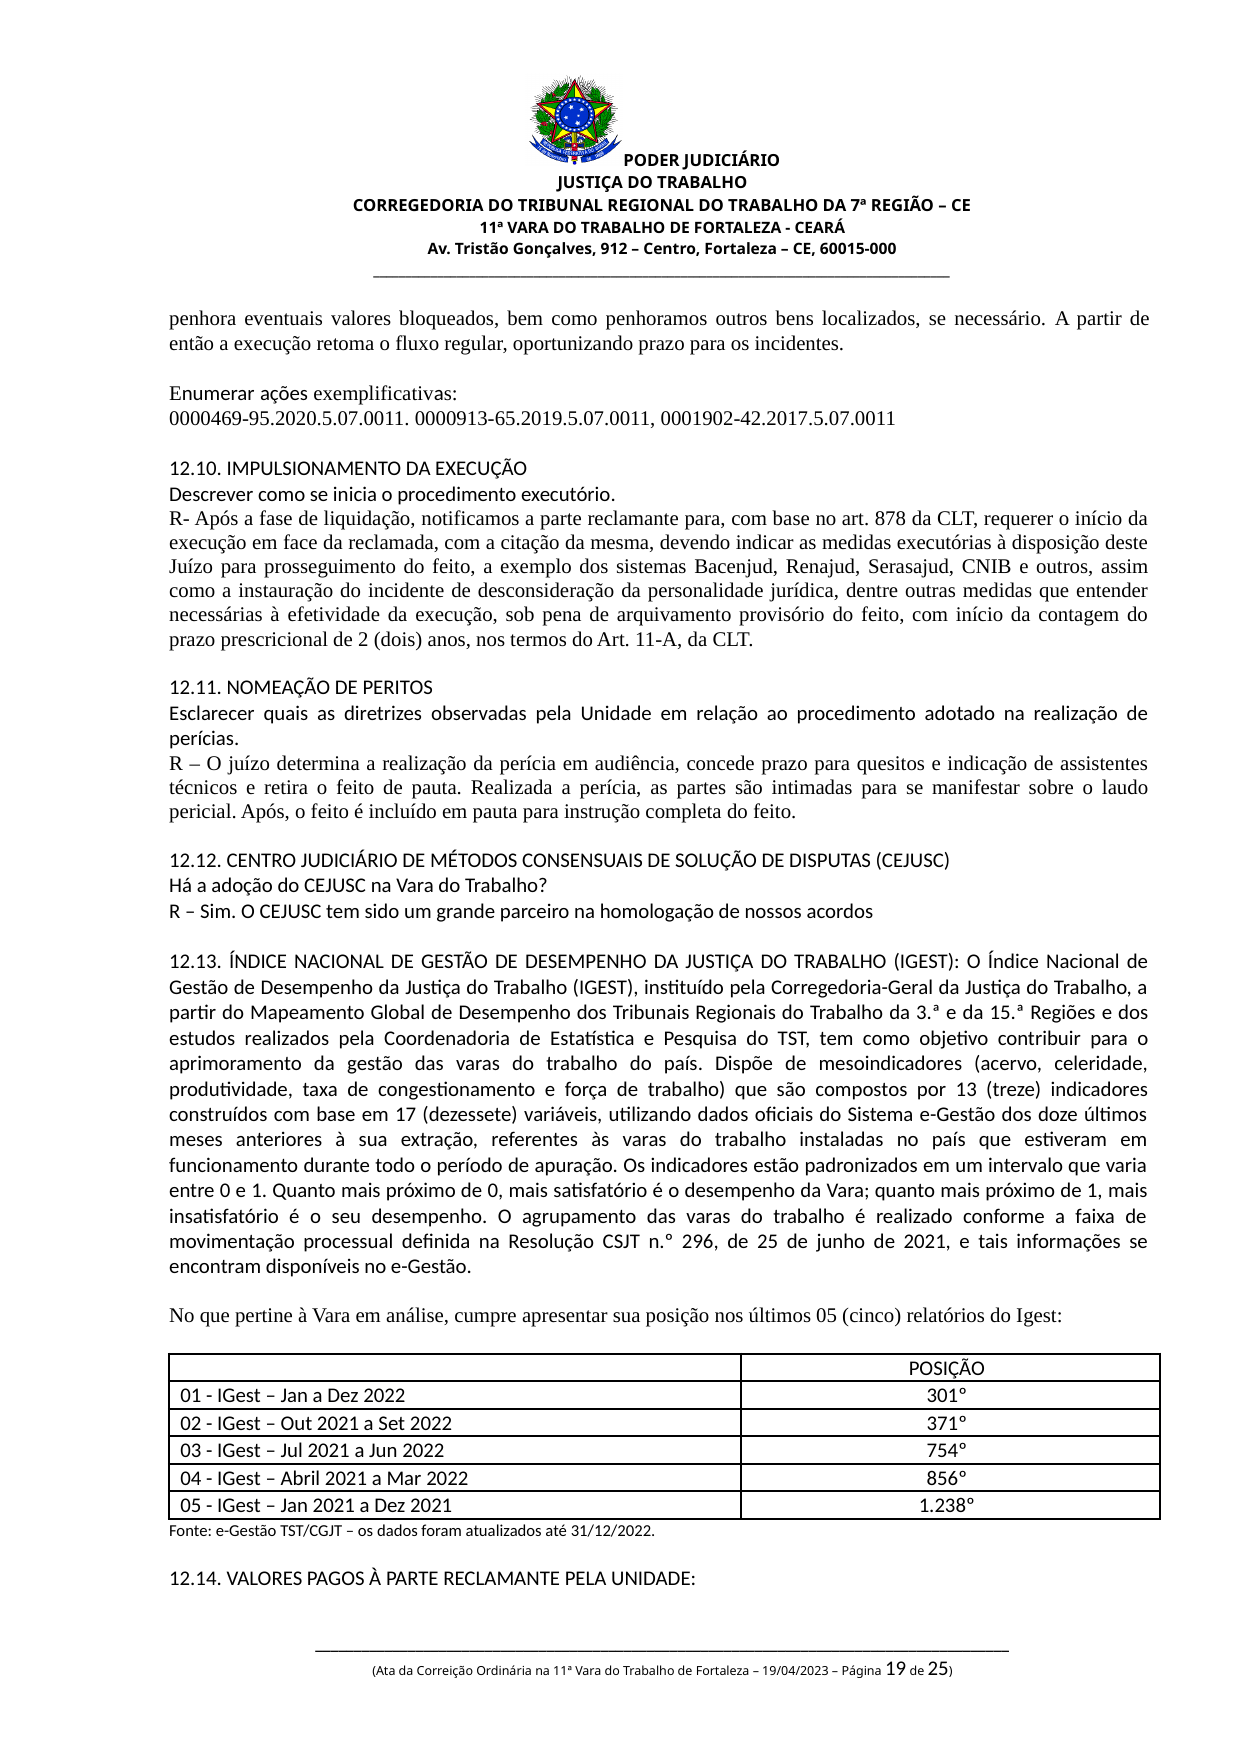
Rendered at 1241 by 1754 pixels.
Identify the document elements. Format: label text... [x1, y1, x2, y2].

text penhora eventuais valores bloqueados, bem como penhoramos outros bens localizados, se necessário. A partir de então a execução retoma o fluxo regular, oportunizando prazo para os incidentes. [169, 306, 1149, 355]
table_header [170, 1355, 740, 1380]
text 12.10. IMPULSIONAMENTO DA EXECUÇÃO [169, 455, 1149, 481]
text 0000469-95.2020.5.07.0011. 0000913-65.2019.5.07.0011, 0001902-42.2017.5.07.0011 [169, 406, 1149, 430]
text 12.13. ÍNDICE NACIONAL DE GESTÃO DE DESEMPENHO DA JUSTIÇA DO TRABALHO (IGEST): O Índice Nacional de Gestão de Desempenho da Justiça do Trabalho (IGEST), instituído pela Corregedoria-Geral da Justiça do Trabalho, a partir do Mapeamento Global de Desempenho dos Tribunais Regionais do Trabalho da 3.ª e da 15.ª Regiões e dos estudos realizados pela Coordenadoria de Estatística e Pesquisa do TST, tem como objetivo contribuir para o aprimoramento da gestão das varas do trabalho do país. Dispõe de mesoindicadores (acervo, celeridade, produtividade, taxa de congestionamento e força de trabalho) que são compostos por 13 (treze) indicadores construídos com base em 17 (dezessete) variáveis, utilizando dados oficiais do Sistema e-Gestão dos doze últimos meses anteriores à sua extração, referentes às varas do trabalho instaladas no país que estiveram em funcionamento durante todo o período de apuração. Os indicadores estão padronizados em um intervalo que varia entre 0 e 1. Quanto mais próximo de 0, mais satisfatório é o desempenho da Vara; quanto mais próximo de 1, mais insatisfatório é o seu desempenho. O agrupamento das varas do trabalho é realizado conforme a faixa de movimentação processual definida na Resolução CSJT n.º 296, de 25 de junho de 2021, e tais informações se encontram disponíveis no e-Gestão. [169, 949, 1149, 1279]
text Fonte: e-Gestão TST/CGJT – os dados foram atualizados até 31/12/2022. [169, 1520, 1148, 1540]
text No que pertine à Vara em análise, cumpre apresentar sua posição nos últimos 05 (cinco) relatórios do Igest: [169, 1303, 1155, 1327]
table_cell 05 - IGest – Jan 2021 a Dez 2021 [170, 1492, 740, 1518]
table_cell 371º [742, 1410, 1159, 1435]
table_cell 1.238º [742, 1492, 1159, 1518]
text 12.12. CENTRO JUDICIÁRIO DE MÉTODOS CONSENSUAIS DE SOLUÇÃO DE DISPUTAS (CEJUSC) [169, 847, 1155, 872]
table_cell 856º [742, 1465, 1159, 1490]
table_cell 301º [742, 1382, 1159, 1408]
table_cell 01 - IGest – Jan a Dez 2022 [170, 1382, 740, 1408]
table_cell 03 - IGest – Jul 2021 a Jun 2022 [170, 1437, 740, 1463]
table_header POSIÇÃO [742, 1355, 1159, 1380]
table_cell 02 - IGest – Out 2021 a Set 2022 [170, 1410, 740, 1435]
text Esclarecer quais as diretrizes observadas pela Unidade em relação ao procedimento adotado na realização de perícias. [169, 700, 1149, 751]
picture [524, 73, 624, 166]
text R – Sim. O CEJUSC tem sido um grande parceiro na homologação de nossos acordos [169, 898, 1155, 923]
text R- Após a fase de liquidação, notificamos a parte reclamante para, com base no art. 878 da CLT, requerer o início da execução em face da reclamada, com a citação da mesma, devendo indicar as medidas executórias à disposição deste Juízo para prosseguimento do feito, a exemplo dos sistemas Bacenjud, Renajud, Serasajud, CNIB e outros, assim como a instauração do incidente de desconsideração da personalidade jurídica, dentre outras medidas que entender necessárias à efetividade da execução, sob pena de arquivamento provisório do feito, com início da contagem do prazo prescricional de 2 (dois) anos, nos termos do Art. 11-A, da CLT. [169, 506, 1149, 651]
text Há a adoção do CEJUSC na Vara do Trabalho? [169, 872, 1155, 898]
text 12.14. VALORES PAGOS À PARTE RECLAMANTE PELA UNIDADE: [169, 1566, 1152, 1591]
table_cell 04 - IGest – Abril 2021 a Mar 2022 [170, 1465, 740, 1490]
text Descrever como se inicia o procedimento executório. [169, 481, 1149, 506]
table_cell 754º [742, 1437, 1159, 1463]
text 12.11. NOMEAÇÃO DE PERITOS [169, 674, 1149, 700]
text R – O juízo determina a realização da perícia em audiência, concede prazo para quesitos e indicação de assistentes técnicos e retira o feito de pauta. Realizada a perícia, as partes são intimadas para se manifestar sobre o laudo pericial. Após, o feito é incluído em pauta para instrução completa do feito. [169, 751, 1149, 823]
text Enumerar ações exemplificativas: [169, 380, 1149, 406]
